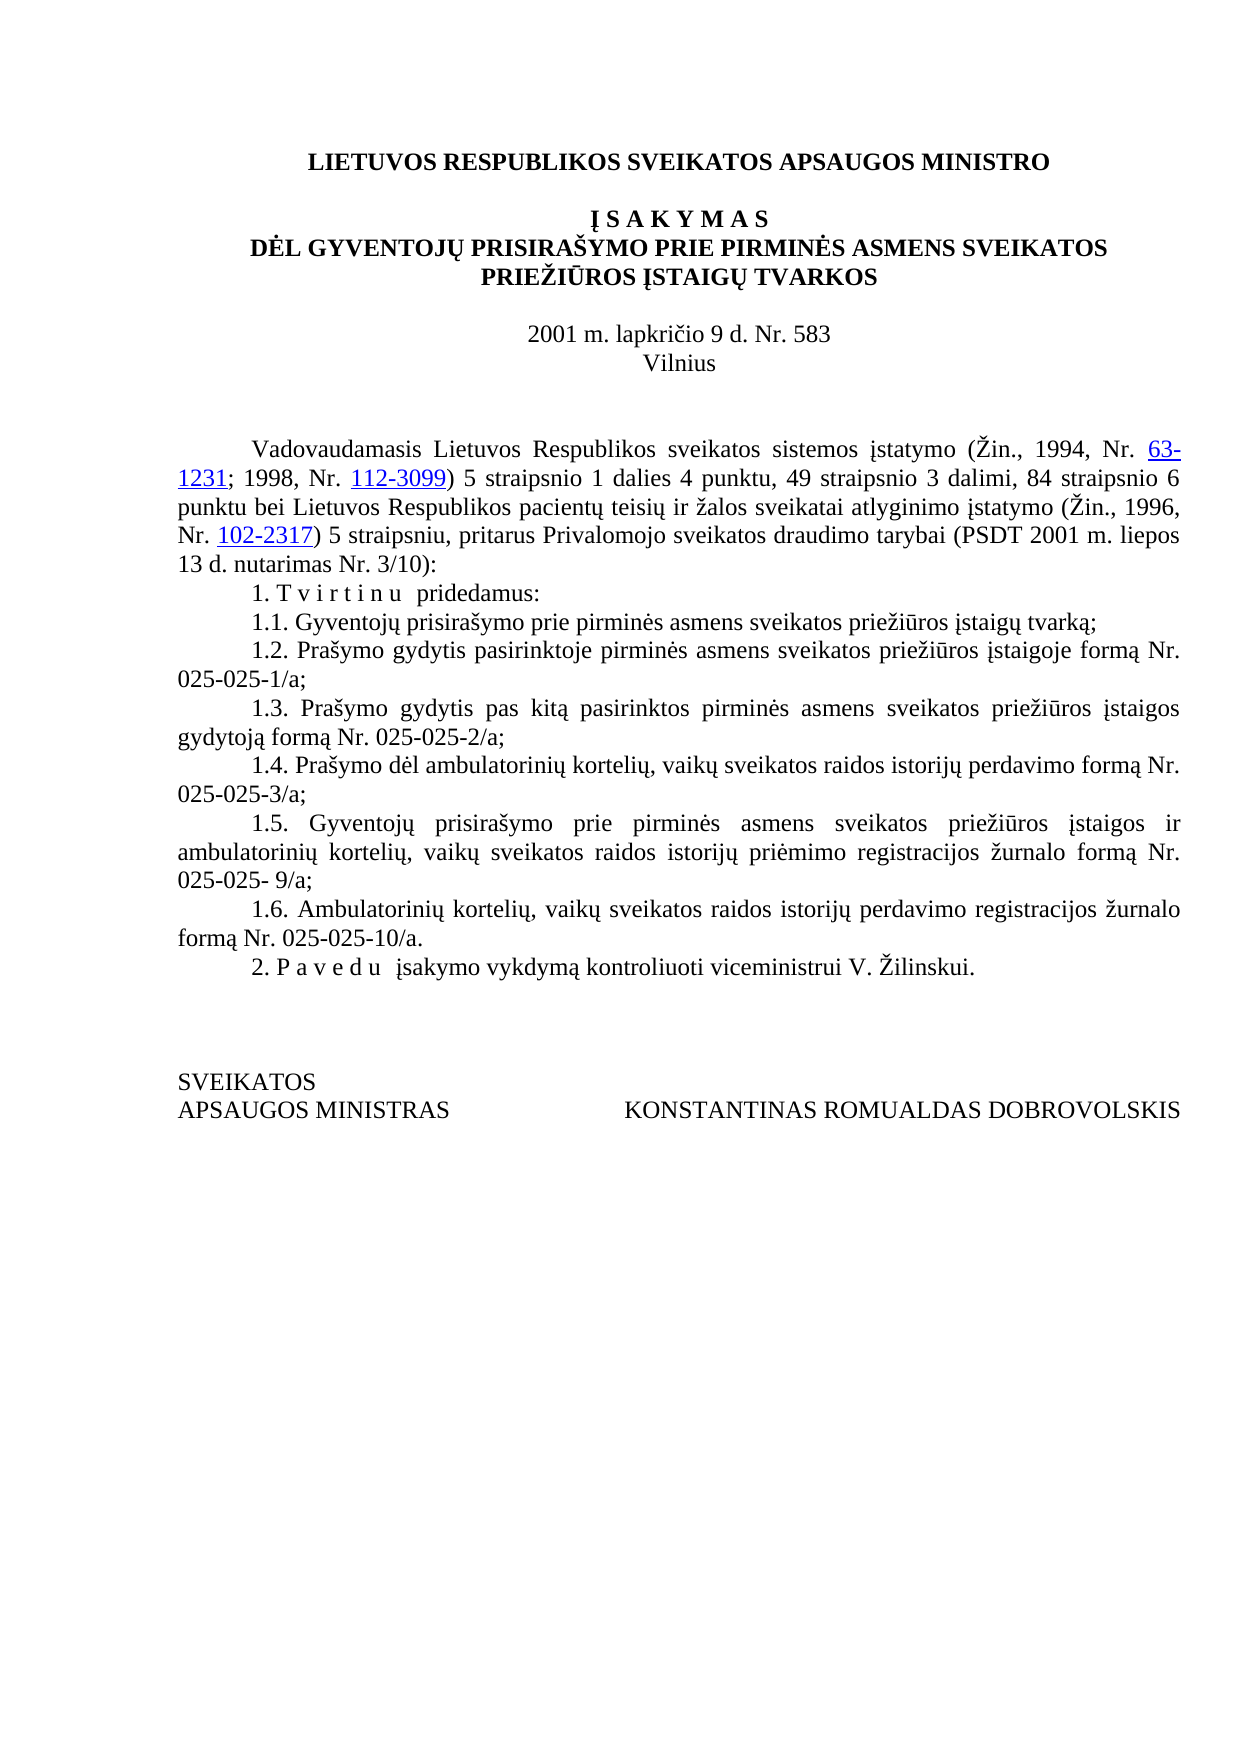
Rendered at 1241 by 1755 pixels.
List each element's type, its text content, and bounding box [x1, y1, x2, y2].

text 2. Pavedu įsakymo vykdymą kontroliuoti viceministrui V. Žilinskui. [177, 952, 1181, 981]
text 1.6. Ambulatorinių kortelių, vaikų sveikatos raidos istorijų perdavimo registracijos žurnalo formą Nr. 025-025-10/a. [177, 894, 1181, 952]
text 1.5. Gyventojų prisirašymo prie pirminės asmens sveikatos priežiūros įstaigos ir ambulatorinių kortelių, vaikų sveikatos raidos istorijų priėmimo registracijos žurnalo formą Nr. 025-025- 9/a; [177, 808, 1181, 894]
text LIETUVOS RESPUBLIKOS SVEIKATOS APSAUGOS MINISTRO [177, 147, 1181, 176]
text SVEIKATOS [177, 1067, 1181, 1096]
text Vadovaudamasis Lietuvos Respublikos sveikatos sistemos įstatymo (Žin., 1994, Nr. 63-1231; 1998, Nr. 112-3099) 5 straipsnio 1 dalies 4 punktu, 49 straipsnio 3 dalimi, 84 straipsnio 6 punktu bei Lietuvos Respublikos pacientų teisių ir žalos sveikatai atlyginimo įstatymo (Žin., 1996, Nr. 102-2317) 5 straipsniu, pritarus Privalomojo sveikatos draudimo tarybai (PSDT 2001 m. liepos 13 d. nutarimas Nr. 3/10): [177, 434, 1181, 578]
text 2001 m. lapkričio 9 d. Nr. 583 [177, 319, 1181, 348]
text 1.2. Prašymo gydytis pasirinktoje pirminės asmens sveikatos priežiūros įstaigoje formą Nr. 025-025-1/a; [177, 636, 1181, 693]
text Vilnius [177, 348, 1181, 377]
text APSAUGOS MINISTRAS KONSTANTINAS ROMUALDAS DOBROVOLSKIS [177, 1096, 1181, 1124]
text 1. Tvirtinu pridedamus: [177, 578, 1181, 607]
text 1.1. Gyventojų prisirašymo prie pirminės asmens sveikatos priežiūros įstaigų tvarką; [177, 607, 1181, 636]
text Į S A K Y M A S [177, 204, 1181, 233]
text 1.4. Prašymo dėl ambulatorinių kortelių, vaikų sveikatos raidos istorijų perdavimo formą Nr. 025-025-3/a; [177, 751, 1181, 808]
text DĖL GYVENTOJŲ PRISIRAŠYMO PRIE PIRMINĖS ASMENS SVEIKATOS PRIEŽIŪROS ĮSTAIGŲ TVARKOS [177, 233, 1181, 291]
text 1.3. Prašymo gydytis pas kitą pasirinktos pirminės asmens sveikatos priežiūros įstaigos gydytoją formą Nr. 025-025-2/a; [177, 693, 1181, 751]
